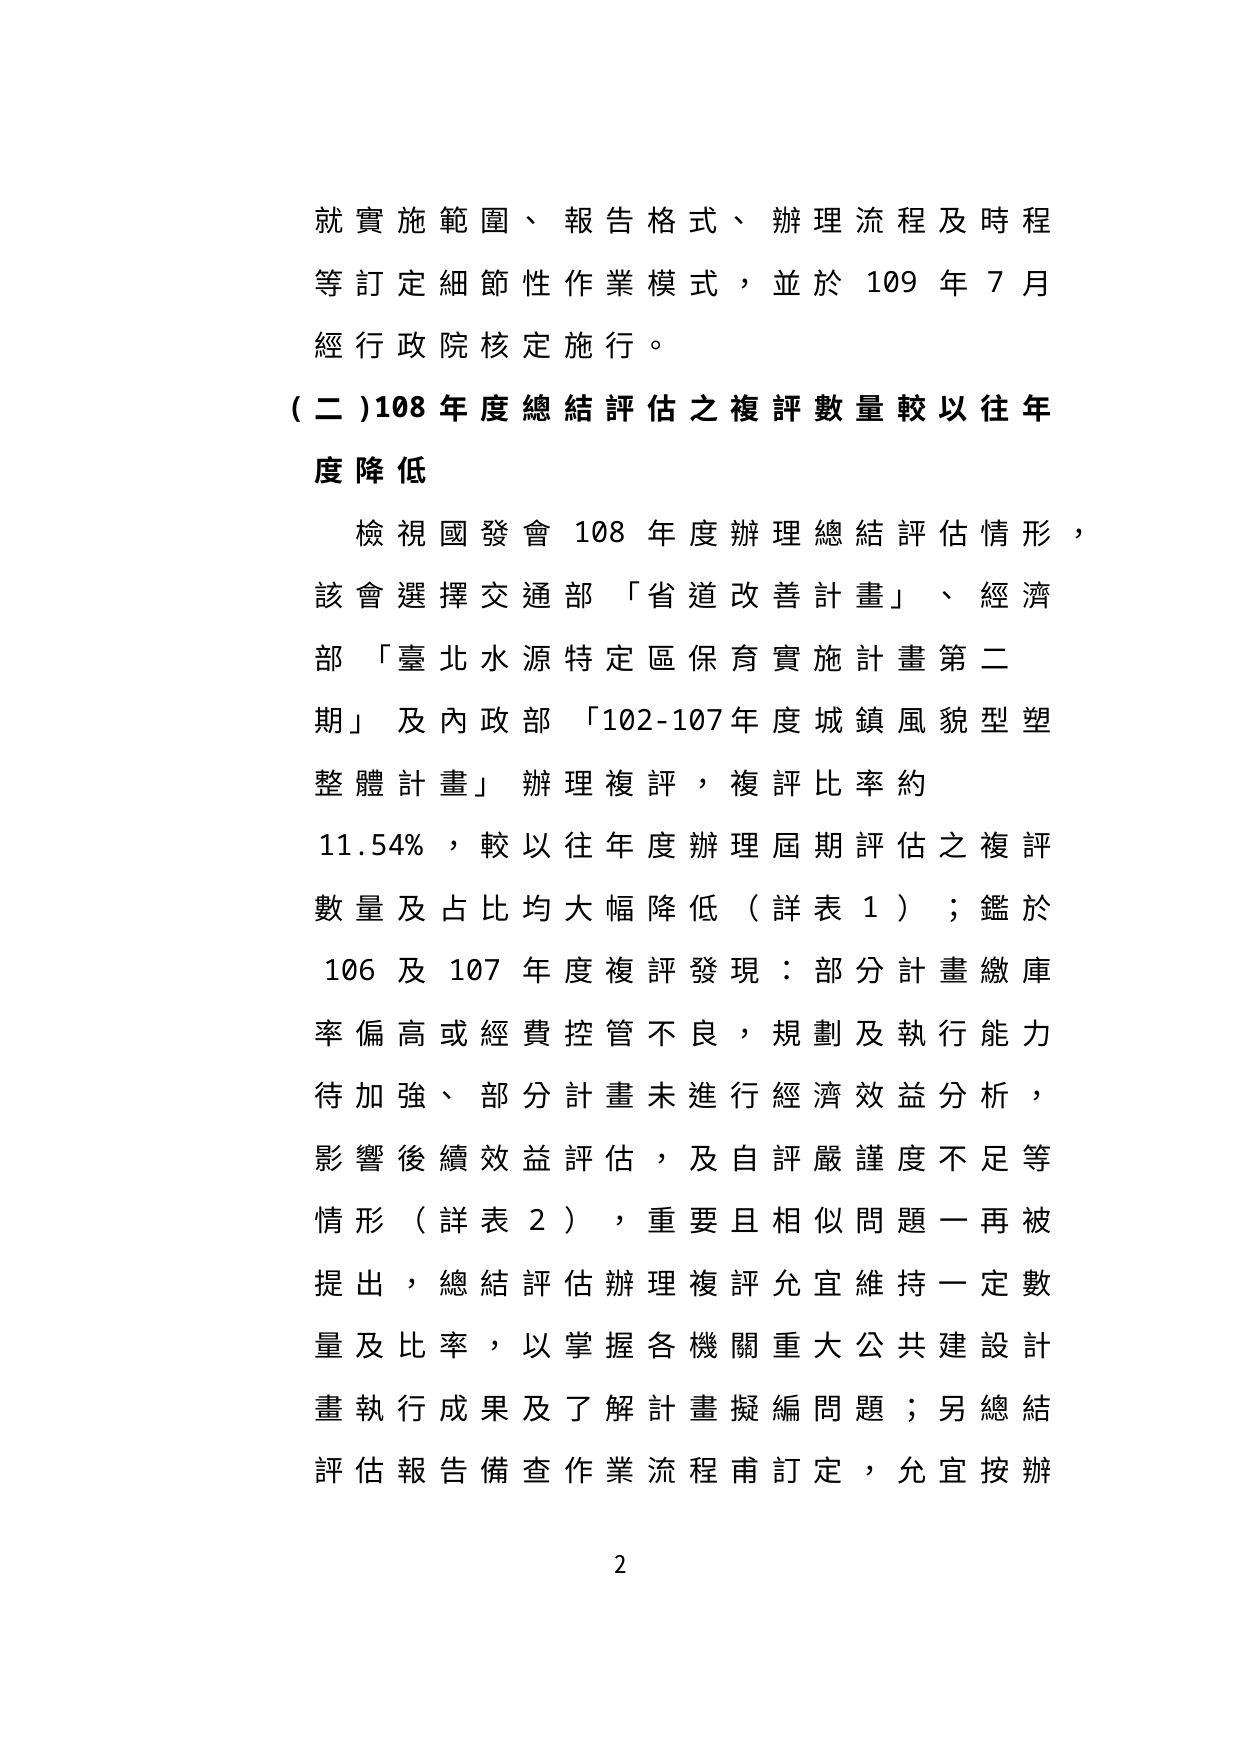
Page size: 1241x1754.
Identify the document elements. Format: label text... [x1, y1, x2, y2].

text 檢視國發會108年度辦理總結評估情形，該會選擇交通部「省道改善計畫」、經濟部「臺北水源特定區保育實施計畫第二期」及內政部「102-107年度城鎮風貌型塑整體計畫」辦理複評，複評比率約11.54%，較以往年度辦理屆期評估之複評數量及占比均大幅降低（詳表1）；鑑於106及107年度複評發現：部分計畫繳庫率偏高或經費控管不良，規劃及執行能力待加強、部分計畫未進行經濟效益分析，影響後續效益評估，及自評嚴謹度不足等情形（詳表2），重要且相似問題一再被提出，總結評估辦理複評允宜維持一定數量及比率，以掌握各機關重大公共建設計畫執行成果及了解計畫擬編問題；另總結評估報告備查作業流程甫訂定，允宜按辦理情形定期檢視制度設計之妥適性，適時檢討調整，俾持續優化公共建設計畫績效管理制度。 [271, 490, 1058, 1490]
text 國發會（前經建會）自98年起推動屆期評估制度，針對每年度屆期之重大公共建設計畫檢討計畫修正、預算執行及目標與效益之達成情形；107年10月起配合中長程個案計畫編審要點修正，改以總結評估進行檢討，該會並訂定「行政院所屬各機關中長程個案計畫總結評估報告備查作業流程－公共建設計畫暨社會發展計畫」，就實施範圍、報告格式、辦理流程及時程等訂定細節性作業模式，並於109年7月經行政院核定施行。 [271, 177, 1058, 365]
text (二)108年度總結評估之複評數量較以往年度降低 [242, 365, 1058, 490]
